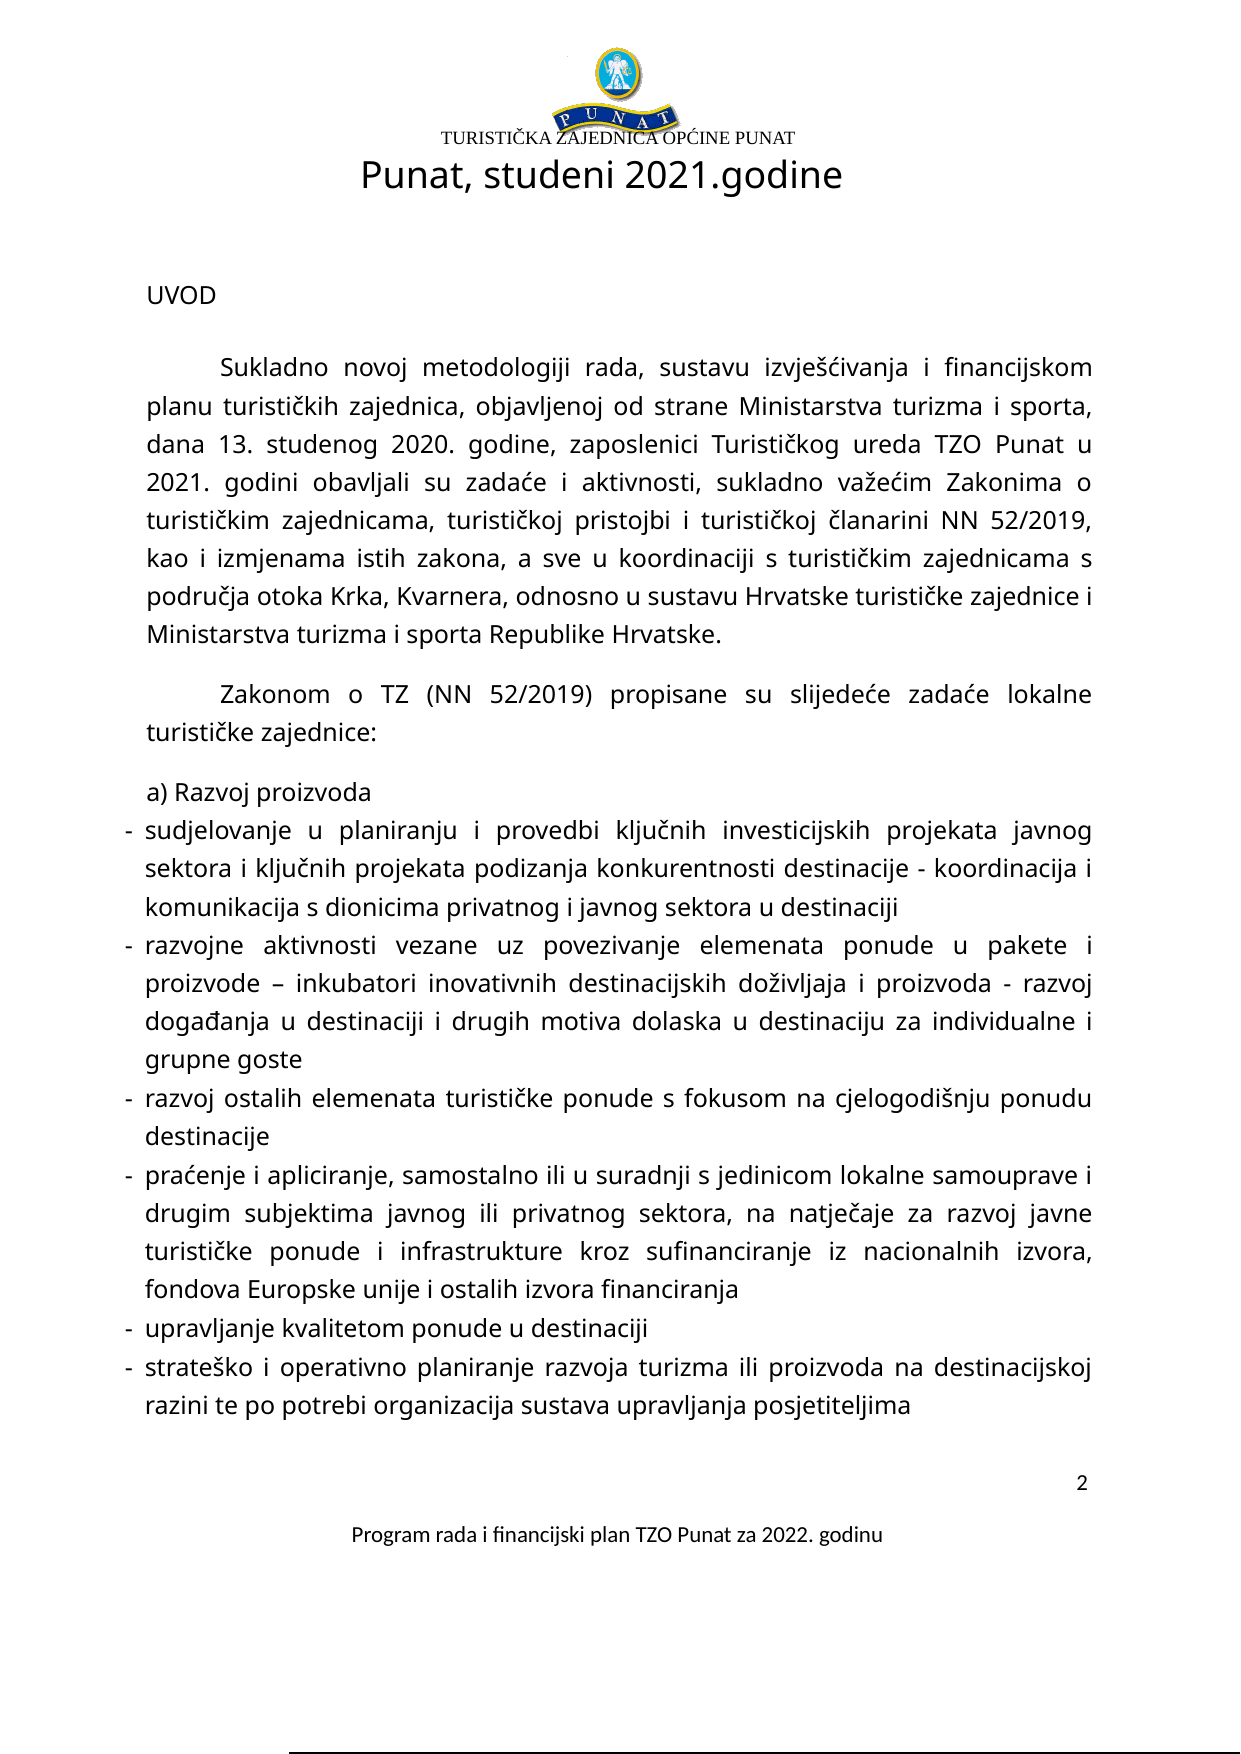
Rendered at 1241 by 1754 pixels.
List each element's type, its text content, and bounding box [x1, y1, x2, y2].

list razvoj ostalih elemenata turističke ponude s fokusom na cjelogodišnju ponudu destinacije [124, 1081, 1093, 1153]
text Sukladno novoj metodologiji rada, sustavu izvješćivanja i financijskom planu turističkih zajednica, objavljenoj od strane Ministarstva turizma i sporta, dana 13. studenog 2020. godine, zaposlenici Turističkog ureda TZO Punat u 2021. godini obavljali su zadaće i aktivnosti, sukladno važećim Zakonima o turističkim zajednicama, turističkoj pristojbi i turističkoj članarini NN 52/2019, kao i izmjenama istih zakona, a sve u koordinaciji s turističkim zajednicama s područja otoka Krka, Kvarnera, odnosno u sustavu Hrvatske turističke zajednice i Ministarstva turizma i sporta Republike Hrvatske. [146, 350, 1093, 651]
list strateško i operativno planiranje razvoja turizma ili proizvoda na destinacijskoj razini te po potrebi organizacija sustava upravljanja posjetiteljima [124, 1349, 1093, 1421]
text a) Razvoj proizvoda [146, 774, 1093, 808]
list upravljanje kvalitetom ponude u destinaciji [124, 1311, 1093, 1345]
text Punat, studeni 2021.godine [360, 148, 1098, 199]
text Zakonom o TZ (NN 52/2019) propisane su slijedeće zadaće lokalne turističke zajednice: [146, 676, 1093, 749]
list praćenje i apliciranje, samostalno ili u suradnji s jedinicom lokalne samouprave i drugim subjektima javnog ili privatnog sektora, na natječaje za razvoj javne turističke ponude i infrastrukture kroz sufinanciranje iz nacionalnih izvora, fondova Europske unije i ostalih izvora financiranja [124, 1158, 1093, 1306]
text UVOD [146, 278, 1093, 312]
list razvojne aktivnosti vezane uz povezivanje elemenata ponude u pakete i proizvode – inkubatori inovativnih destinacijskih doživljaja i proizvoda - razvoj događanja u destinaciji i drugih motiva dolaska u destinaciju za individualne i grupne goste [124, 928, 1093, 1076]
list sudjelovanje u planiranju i provedbi ključnih investicijskih projekata javnog sektora i ključnih projekata podizanja konkurentnosti destinacije - koordinacija i komunikacija s dionicima privatnog i javnog sektora u destinaciji [124, 813, 1093, 923]
